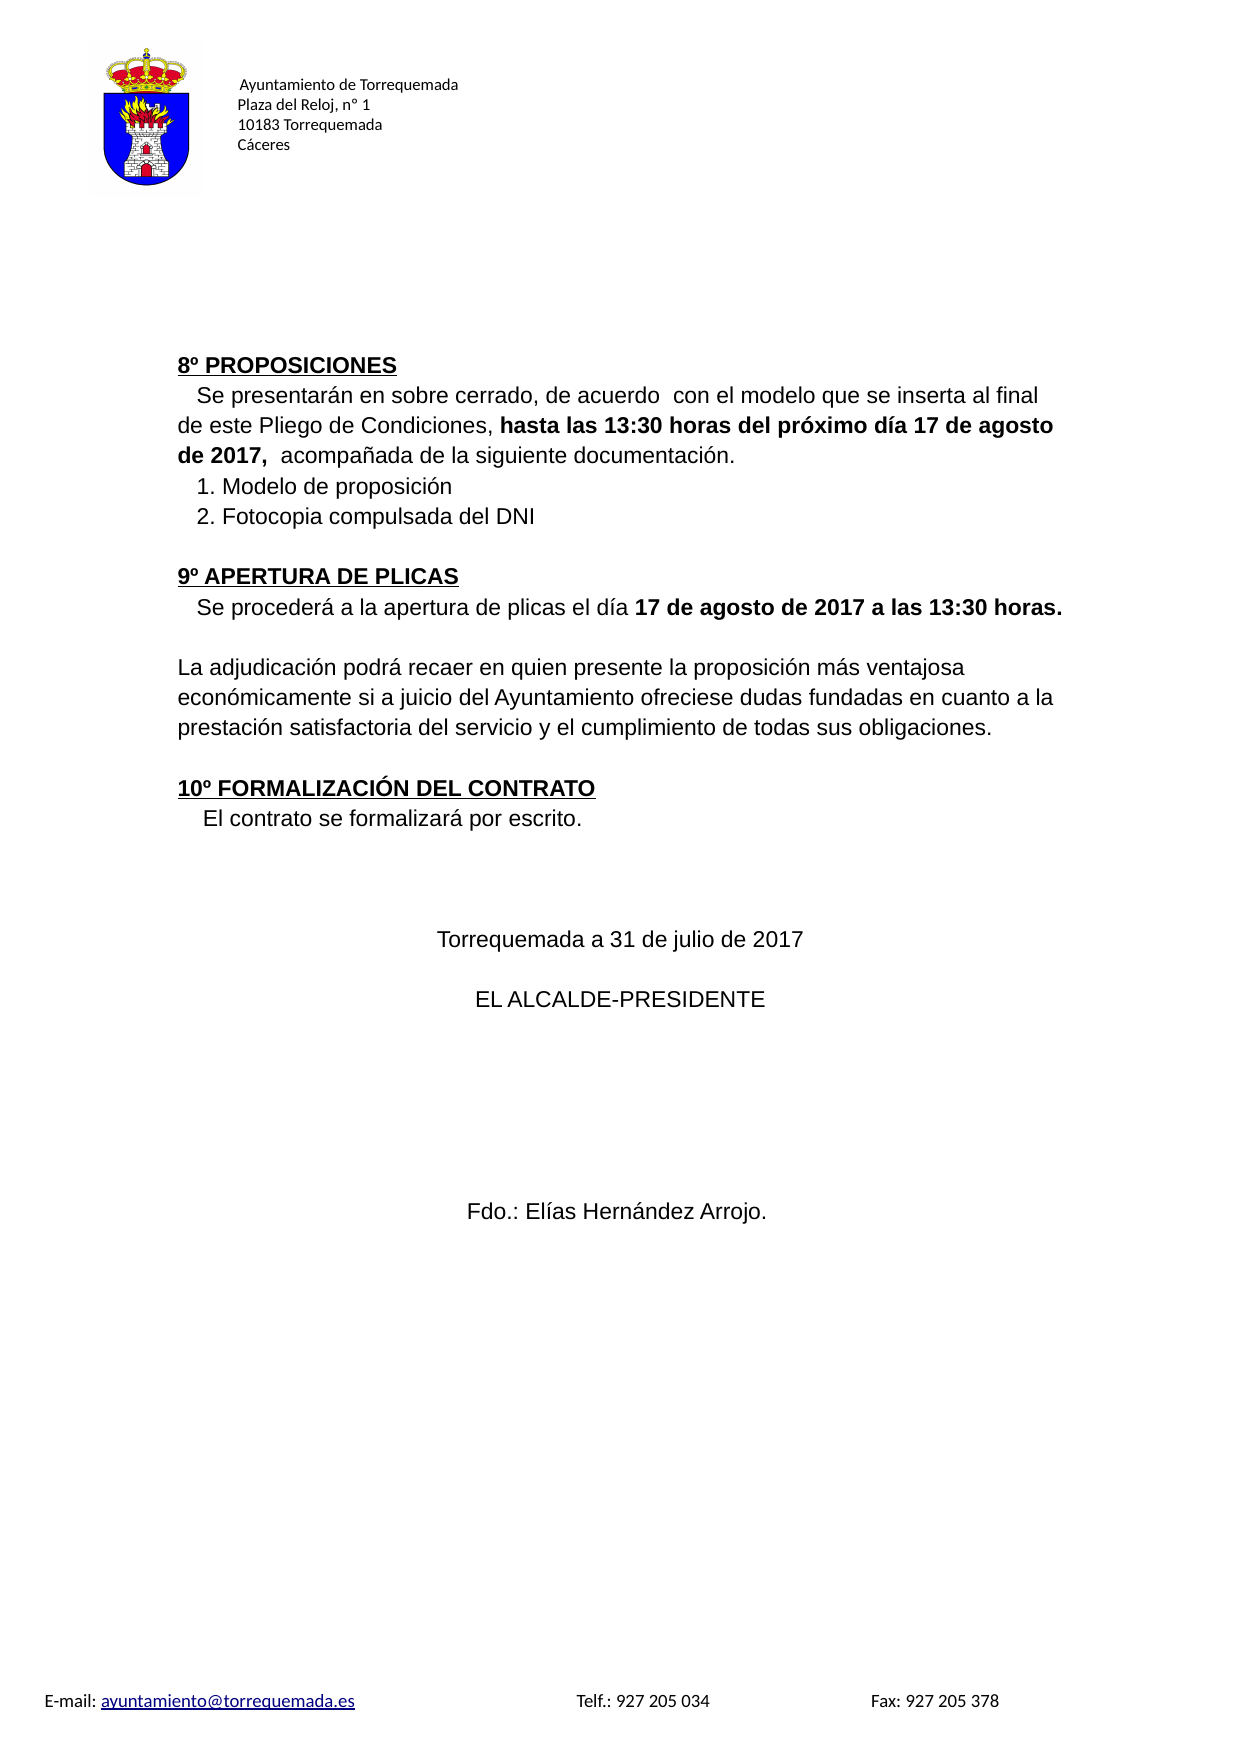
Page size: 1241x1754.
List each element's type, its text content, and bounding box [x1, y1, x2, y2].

text 8º PROPOSICIONES [177, 352, 1063, 378]
picture [89, 40, 204, 197]
text El contrato se formalizará por escrito. [177, 805, 1063, 831]
text EL ALCALDE-PRESIDENTE [177, 986, 1063, 1013]
text Se procederá a la apertura de plicas el día 17 de agosto de 2017 a las 13:30 horas. [177, 593, 1063, 620]
text 2. Fotocopia compulsada del DNI [177, 503, 1063, 529]
text Fdo.: Elías Hernández Arrojo. [177, 1198, 1063, 1224]
text Torrequemada a 31 de julio de 2017 [177, 926, 1063, 952]
text 10º FORMALIZACIÓN DEL CONTRATO [177, 775, 1063, 801]
text Se presentarán en sobre cerrado, de acuerdo con el modelo que se inserta al final de este Pliego de Condiciones, hasta las 13:30 horas del próximo día 17 de agosto de 2017, acompañada de la siguiente documentación. [177, 382, 1063, 469]
text 9º APERTURA DE PLICAS [177, 563, 1063, 590]
text 1. Modelo de proposición [177, 473, 1063, 499]
text La adjudicación podrá recaer en quien presente la proposición más ventajosa económicamente si a juicio del Ayuntamiento ofreciese dudas fundadas en cuanto a la prestación satisfactoria del servicio y el cumplimiento de todas sus obligaciones. [177, 654, 1063, 741]
